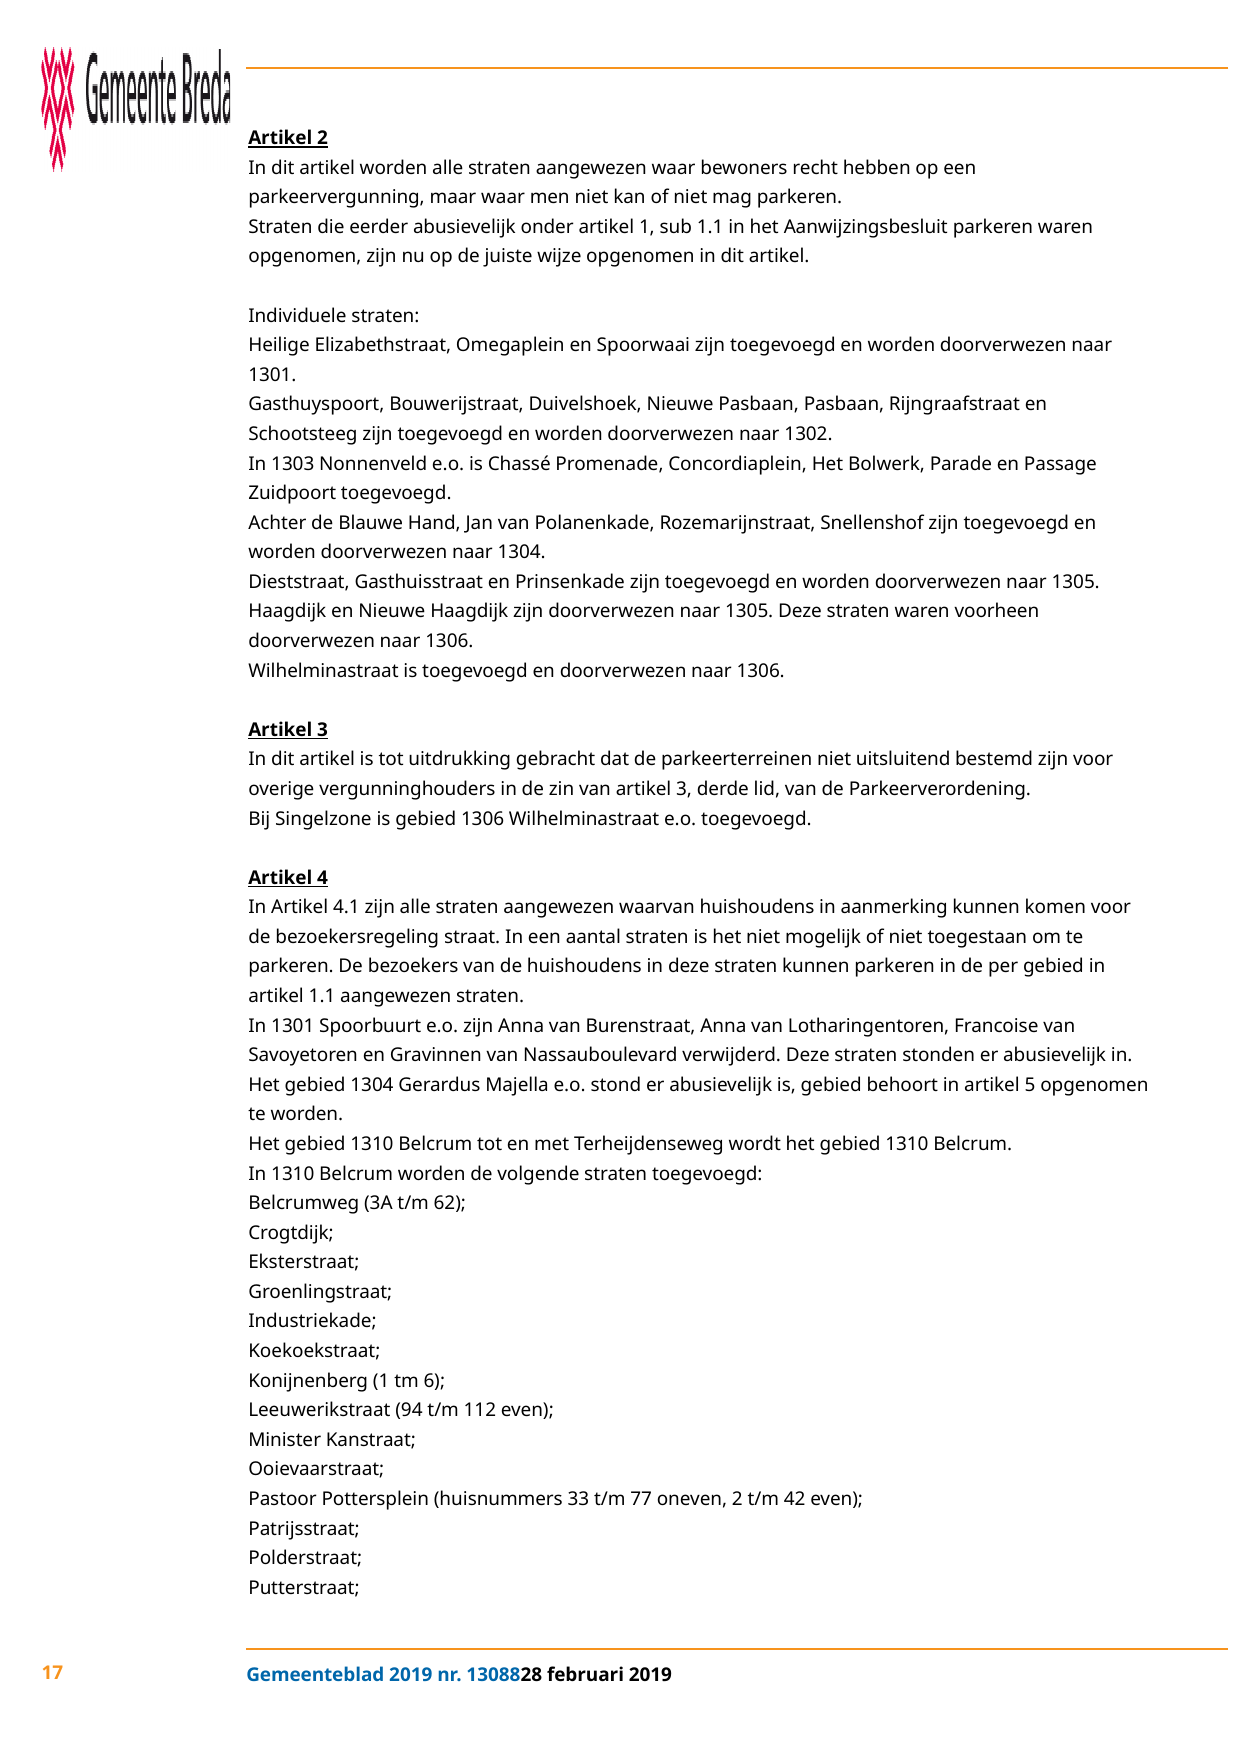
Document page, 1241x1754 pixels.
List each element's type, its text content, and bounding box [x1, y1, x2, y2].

text Dieststraat, Gasthuisstraat en Prinsenkade zijn toegevoegd en worden doorverwezen naar 1305. [248, 568, 1152, 594]
picture [41, 47, 231, 172]
text Eksterstraat; [248, 1248, 1152, 1274]
text Pastoor Pottersplein (huisnummers 33 t/m 77 oneven, 2 t/m 42 even); [248, 1485, 1152, 1511]
text Artikel 2 [248, 124, 1152, 150]
text Heilige Elizabethstraat, Omegaplein en Spoorwaai zijn toegevoegd en worden doorverwezen naar 1301. [248, 331, 1152, 387]
text Straten die eerder abusievelijk onder artikel 1, sub 1.1 in het Aanwijzingsbesluit parkeren waren opgenomen, zijn nu op de juiste wijze opgenomen in dit artikel. [248, 213, 1152, 268]
text Gasthuyspoort, Bouwerijstraat, Duivelshoek, Nieuwe Pasbaan, Pasbaan, Rijngraafstraat en Schootsteeg zijn toegevoegd en worden doorverwezen naar 1302. [248, 391, 1152, 446]
text Crogtdijk; [248, 1219, 1152, 1245]
text Belcrumweg (3A t/m 62); [248, 1189, 1152, 1215]
text Patrijsstraat; [248, 1515, 1152, 1541]
text Haagdijk en Nieuwe Haagdijk zijn doorverwezen naar 1305. Deze straten waren voorheen doorverwezen naar 1306. [248, 598, 1152, 653]
text Konijnenberg (1 tm 6); [248, 1367, 1152, 1393]
text Industriekade; [248, 1308, 1152, 1333]
text Polderstraat; [248, 1544, 1152, 1570]
text In dit artikel is tot uitdrukking gebracht dat de parkeerterreinen niet uitsluitend bestemd zijn voor overige vergunninghouders in de zin van artikel 3, derde lid, van de Parkeerverordening. [248, 746, 1152, 801]
text In Artikel 4.1 zijn alle straten aangewezen waarvan huishoudens in aanmerking kunnen komen voor de bezoekersregeling straat. In een aantal straten is het niet mogelijk of niet toegestaan om te parkeren. De bezoekers van de huishoudens in deze straten kunnen parkeren in de per gebied in artikel 1.1 aangewezen straten. [248, 893, 1152, 1008]
text Bij Singelzone is gebied 1306 Wilhelminastraat e.o. toegevoegd. [248, 805, 1152, 831]
text In 1310 Belcrum worden de volgende straten toegevoegd: [248, 1160, 1152, 1186]
text Het gebied 1310 Belcrum tot en met Terheijdenseweg wordt het gebied 1310 Belcrum. [248, 1130, 1152, 1156]
text Leeuwerikstraat (94 t/m 112 even); [248, 1396, 1152, 1422]
text Ooievaarstraat; [248, 1456, 1152, 1481]
text Artikel 3 [248, 716, 1152, 742]
text Artikel 4 [248, 864, 1152, 890]
text Groenlingstraat; [248, 1278, 1152, 1304]
text Wilhelminastraat is toegevoegd en doorverwezen naar 1306. [248, 657, 1152, 683]
text In 1303 Nonnenveld e.o. is Chassé Promenade, Concordiaplein, Het Bolwerk, Parade en Passage Zuidpoort toegevoegd. [248, 450, 1152, 505]
text In 1301 Spoorbuurt e.o. zijn Anna van Burenstraat, Anna van Lotharingentoren, Francoise van Savoyetoren en Gravinnen van Nassauboulevard verwijderd. Deze straten stonden er abusievelijk in. [248, 1012, 1152, 1067]
text Achter de Blauwe Hand, Jan van Polanenkade, Rozemarijnstraat, Snellenshof zijn toegevoegd en worden doorverwezen naar 1304. [248, 509, 1152, 564]
text Koekoekstraat; [248, 1337, 1152, 1363]
text Minister Kanstraat; [248, 1426, 1152, 1452]
text Individuele straten: [248, 302, 1152, 328]
text Het gebied 1304 Gerardus Majella e.o. stond er abusievelijk is, gebied behoort in artikel 5 opgenomen te worden. [248, 1071, 1152, 1126]
text In dit artikel worden alle straten aangewezen waar bewoners recht hebben op een parkeervergunning, maar waar men niet kan of niet mag parkeren. [248, 154, 1152, 209]
text Putterstraat; [248, 1574, 1152, 1600]
